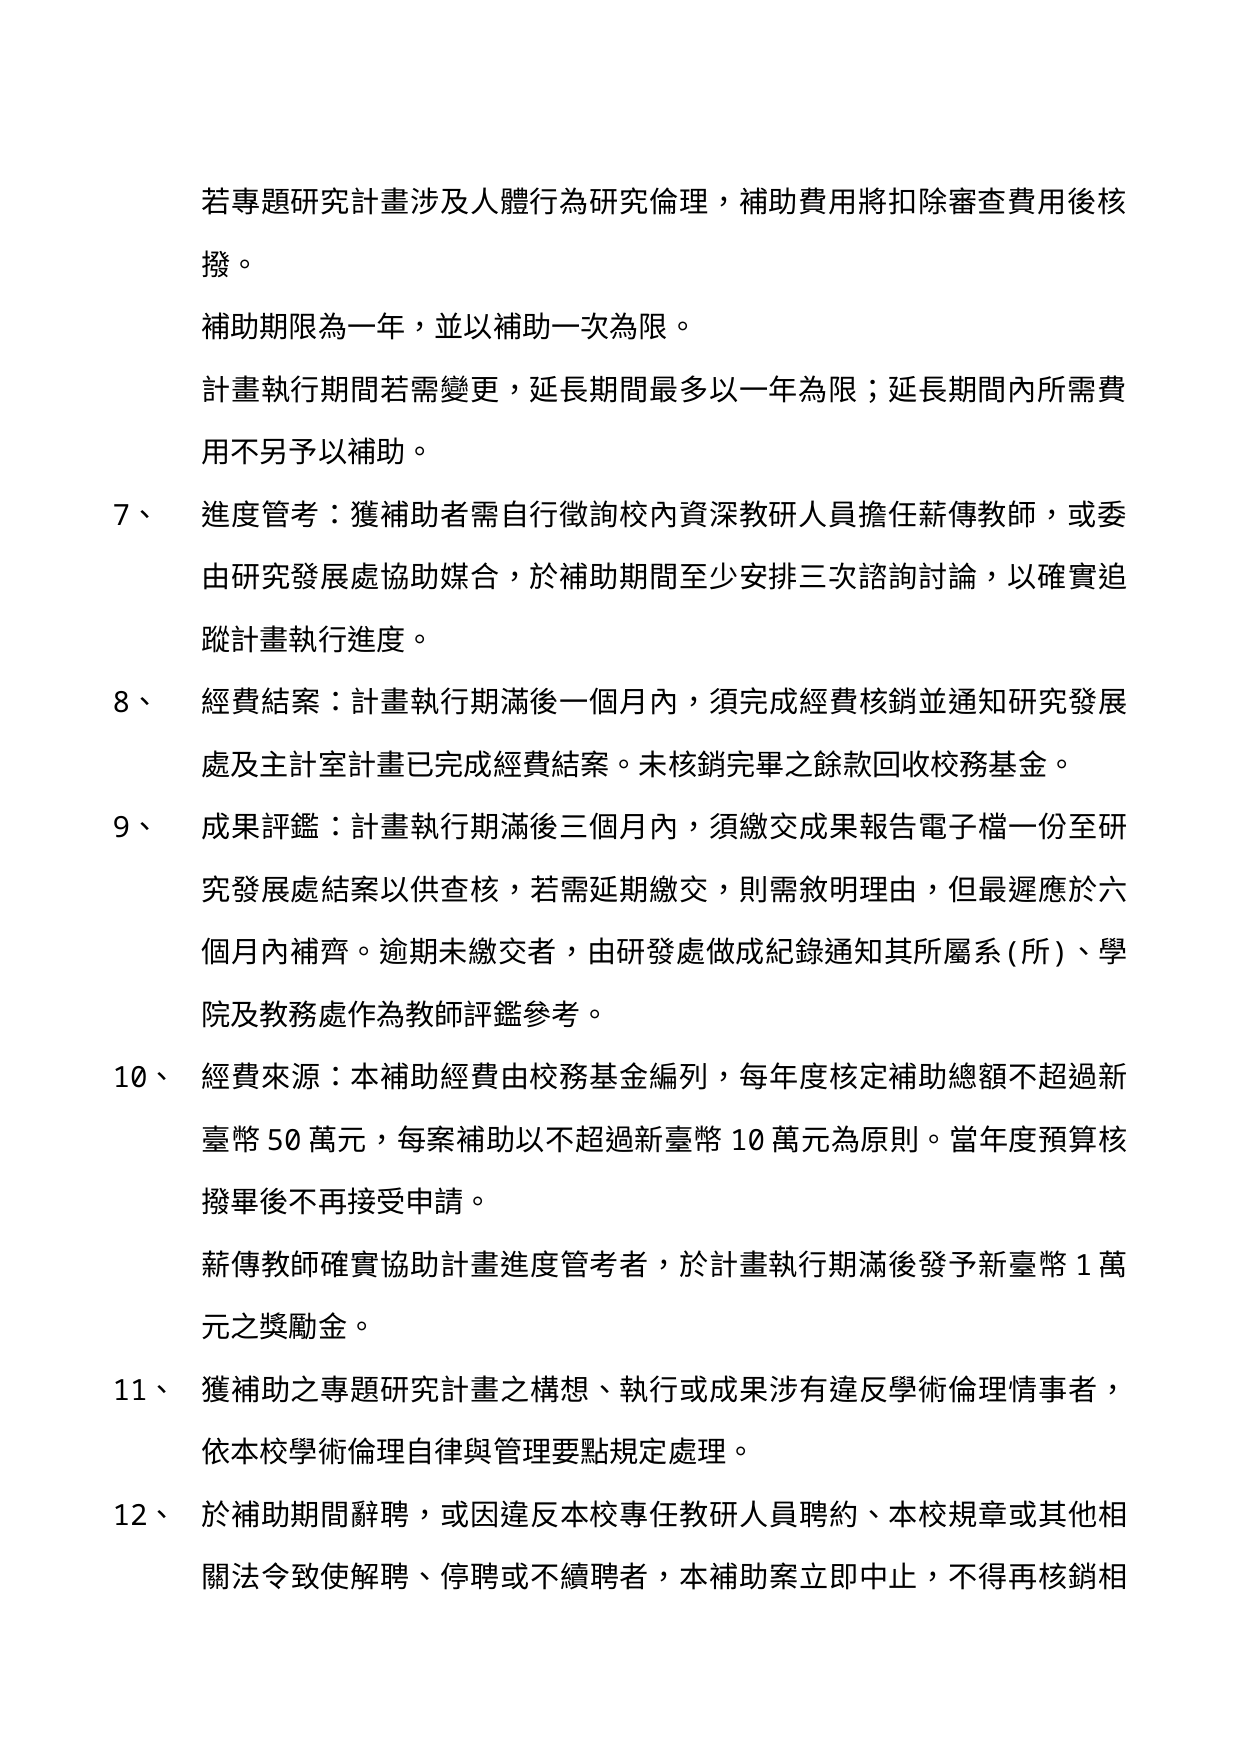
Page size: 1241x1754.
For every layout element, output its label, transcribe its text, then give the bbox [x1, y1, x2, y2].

list 進度管考：獲補助者需自行徵詢校內資深教研人員擔任薪傳教師，或委由研究發展處協助媒合，於補助期間至少安排三次諮詢討論，以確實追蹤計畫執行進度。 [112, 471, 1128, 658]
text 薪傳教師確實協助計畫進度管考者，於計畫執行期滿後發予新臺幣1萬元之獎勵金。 [201, 1221, 1128, 1346]
list 成果評鑑：計畫執行期滿後三個月內，須繳交成果報告電子檔一份至研究發展處結案以供查核，若需延期繳交，則需敘明理由，但最遲應於六個月內補齊。逾期未繳交者，由研發處做成紀錄通知其所屬系(所)、學院及教務處作為教師評鑑參考。 [112, 783, 1128, 1033]
text 計畫執行期間若需變更，延長期間最多以一年為限；延長期間內所需費用不另予以補助。 [201, 346, 1128, 471]
text 若專題研究計畫涉及人體行為研究倫理，補助費用將扣除審查費用後核撥。 [201, 158, 1128, 283]
list 獲補助之專題研究計畫之構想、執行或成果涉有違反學術倫理情事者，依本校學術倫理自律與管理要點規定處理。 [112, 1346, 1128, 1471]
list 經費來源：本補助經費由校務基金編列，每年度核定補助總額不超過新臺幣50萬元，每案補助以不超過新臺幣10萬元為原則。當年度預算核撥畢後不再接受申請。 [112, 1033, 1128, 1221]
list 經費結案：計畫執行期滿後一個月內，須完成經費核銷並通知研究發展處及主計室計畫已完成經費結案。未核銷完畢之餘款回收校務基金。 [112, 658, 1128, 783]
list 於補助期間辭聘，或因違反本校專任教研人員聘約、本校規章或其他相關法令致使解聘、停聘或不續聘者，本補助案立即中止，不得再核銷相 [112, 1471, 1128, 1596]
text 補助期限為一年，並以補助一次為限。 [201, 283, 1128, 346]
